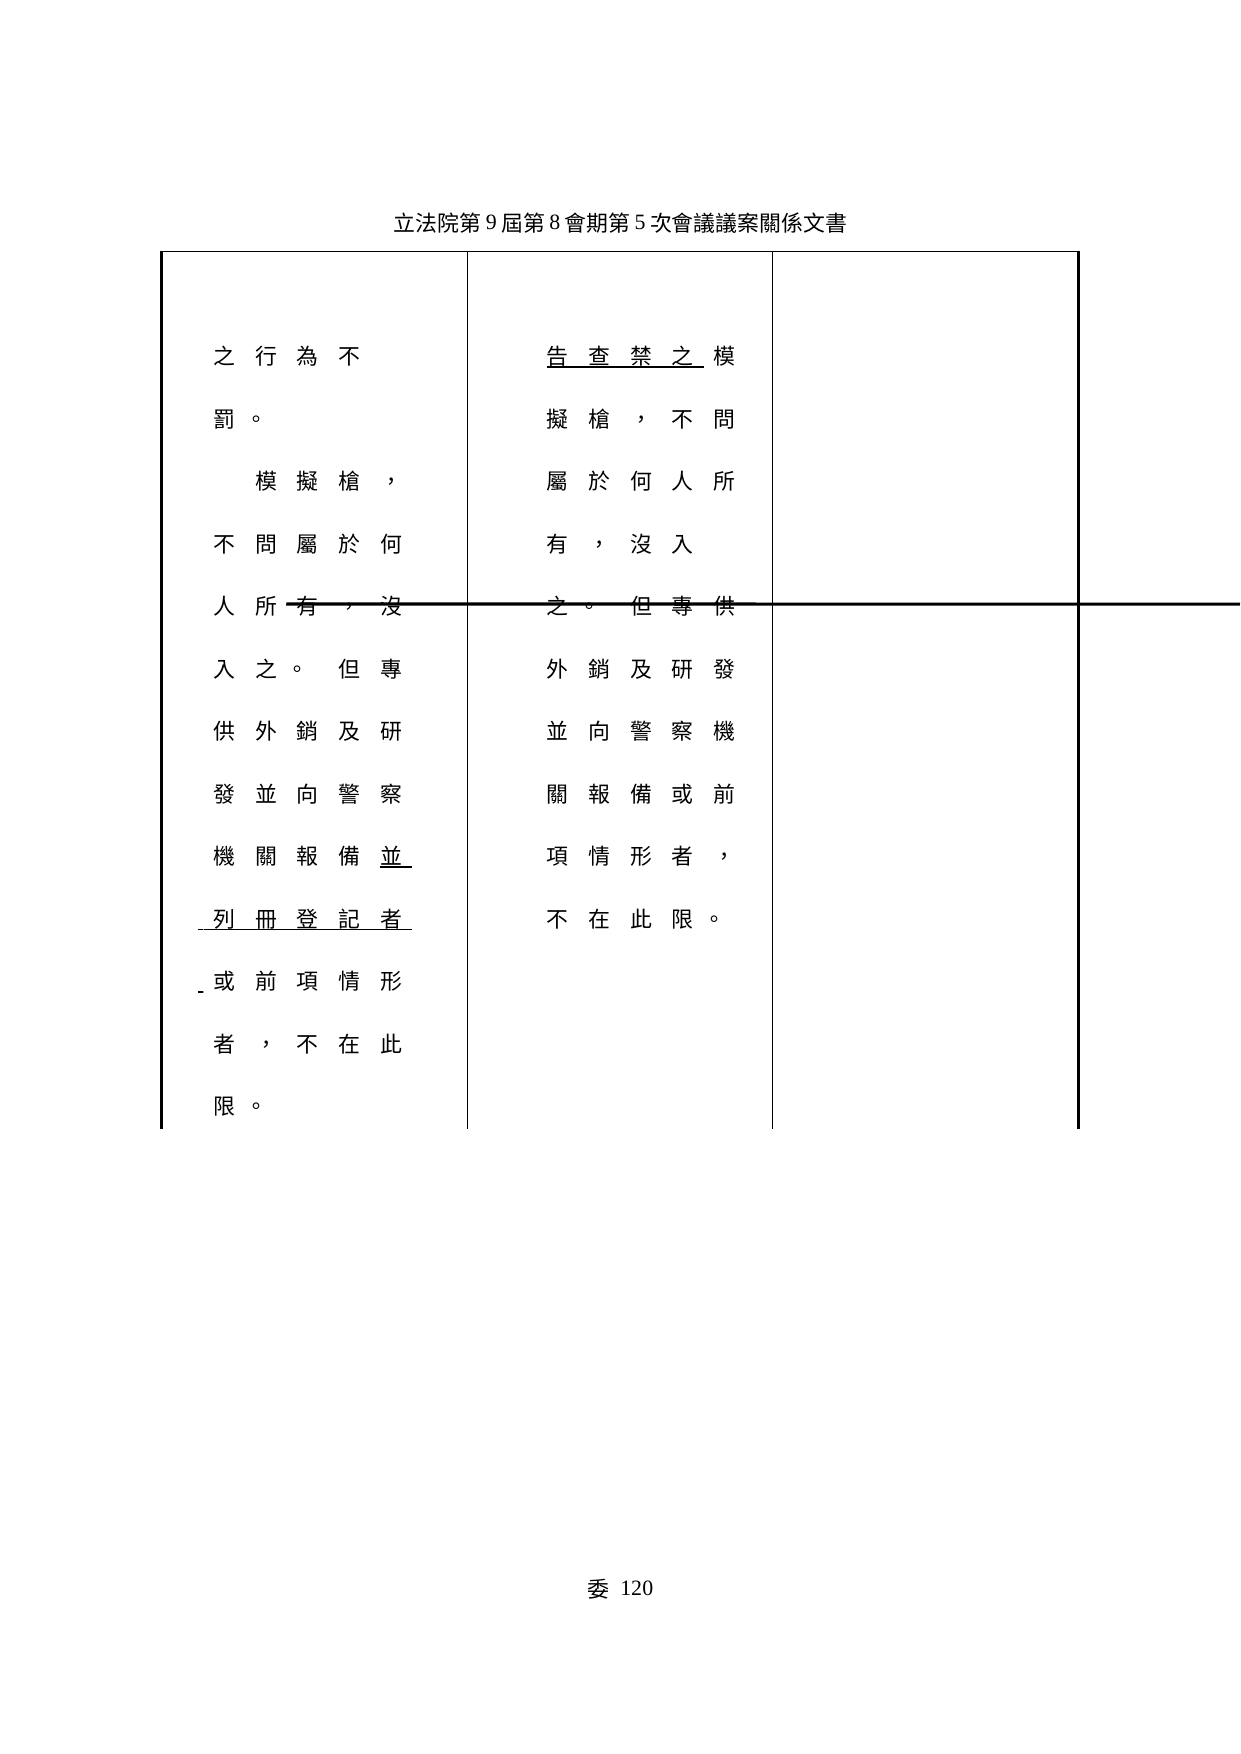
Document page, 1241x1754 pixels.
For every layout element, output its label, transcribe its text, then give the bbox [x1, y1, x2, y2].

table_cell 之行為不罰。 模擬槍，不問屬於何人所有，沒入之。但專供外銷及研發並向警察機關報備並列冊登記者或前項情形者，不在此限。 [163, 252, 467, 1129]
table_cell 第二十條之一 具打擊底火且外型、構造、材質類似真槍者，為模擬槍。模擬槍，足以改造成具有殺傷力之槍枝者，由中央主管機關會同目的事業主管機關公告查禁。 模擬槍之輸入，應先取得內政部警政署之同意文件。 製造、販賣、運輸或轉讓第一項公告查禁之模擬槍者，處新臺幣五十萬元以下罰鍰；其情節重大者，得併命其停止營業或勒令歇業。但專供外銷及研發並向警察機關報備者，不在此限。 出租、出借、持有、寄藏或意圖販賣而陳列第一項公告查禁之模擬槍者，處新臺幣三萬元以下罰鍰。 改造模擬槍可供發射金屬或子彈，未具殺傷力者，處新臺幣十萬元以下罰鍰。 警察機關為查察經公告查禁之模擬槍，得依法派員進入模擬槍製造、儲存或販賣場所，並應會同目的事業主管機關就其零組件、成品、半成品、各種簿冊及其他必要之物件實施檢查，並得詢問關係人。 前項規定之檢查人員於執行檢查任務時，應主動出示身分證件，並不得妨礙該場所正常業務之進行。 規避、妨礙或拒絕第六項之檢查或提供資料者，處新臺幣二十萬元以上五十萬元以下罰鍰，並得按次處罰及強制執行檢查。 公告查禁前已持有第一項模擬槍之人民或團體，應自公告查禁之日起六個月內，向警察機關報備。於期限內完成報備者，其持有之行為不罰。 第一項公告查禁之模擬槍，不問屬於何人所有，沒入之。但專供外銷及研發並向警察機關報備或前項情形者，不在此限。 [468, 606, 772, 1129]
table_cell [773, 606, 1077, 1129]
table_cell [773, 252, 1077, 602]
table_cell 第二十條之一 具打擊底火且外型、構造、材質類似真槍者，為模擬槍。模擬槍，足以改造成具有殺傷力之槍枝者，由中央主管機關會同目的事業主管機關公告查禁。 模擬槍之輸入，應先取得內政部警政署之同意文件。 製造、販賣、運輸或轉讓第一項公告查禁之模擬槍者，處新臺幣五十萬元以下罰鍰；其情節重大者，得併命其停止營業或勒令歇業。但專供外銷及研發並向警察機關報備者，不在此限。 出租、出借、持有、寄藏或意圖販賣而陳列第一項公告查禁之模擬槍者，處新臺幣三萬元以下罰鍰。 改造模擬槍可供發射金屬或子彈，未具殺傷力者，處新臺幣十萬元以下罰鍰。 警察機關為查察經公告查禁之模擬槍，得依法派員進入模擬槍製造、儲存或販賣場所，並應會同目的事業主管機關就其零組件、成品、半成品、各種簿冊及其他必要之物件實施檢查，並得詢問關係人。 前項規定之檢查人員於執行檢查任務時，應主動出示身分證件，並不得妨礙該場所正常業務之進行。 規避、妨礙或拒絕第六項之檢查或提供資料者，處新臺幣二十萬元以上五十萬元以下罰鍰，並得按次處罰及強制執行檢查。 公告查禁前已持有第一項模擬槍之人民或團體，應自公告查禁之日起六個月內，向警察機關報備。於期限內完成報備者，其持有之行為不罰。 第一項公告查禁之模擬槍，不問屬於何人所有，沒入之。但專供外銷及研發並向警察機關報備或前項情形者，不在此限。 [468, 252, 772, 602]
